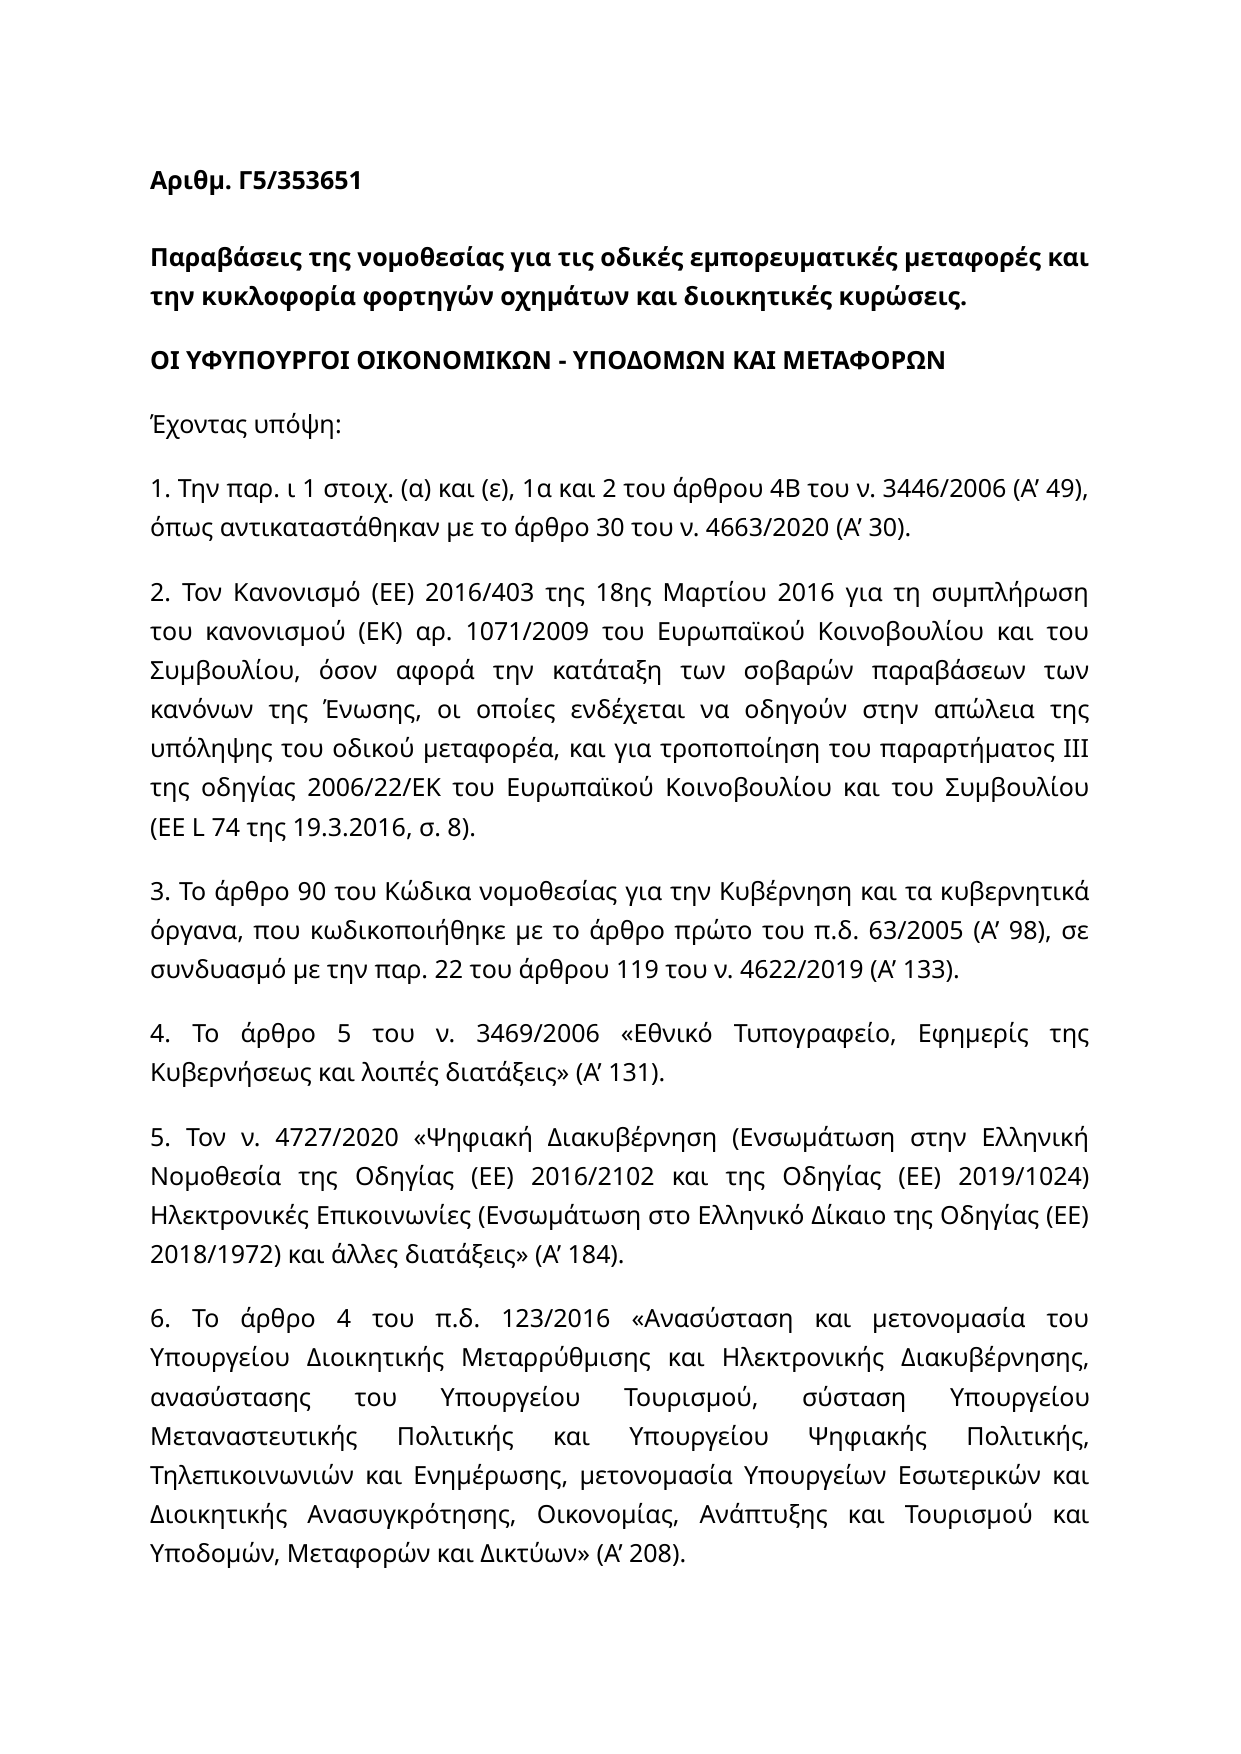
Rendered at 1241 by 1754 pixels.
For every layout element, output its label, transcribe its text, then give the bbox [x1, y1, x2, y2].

title Αριθμ. Γ5/353651 [150, 162, 1090, 197]
text 1. Την παρ. ι 1 στοιχ. (α) και (ε), 1α και 2 του άρθρου 4Β του ν. 3446/2006 (Α’ 49), όπως αντικαταστάθηκαν με το άρθρο 30 του ν. 4663/2020 (Α’ 30). [150, 471, 1090, 544]
text 2. Τον Κανονισμό (ΕΕ) 2016/403 της 18ης Μαρτίου 2016 για τη συμπλήρωση του κανονισμού (ΕΚ) αρ. 1071/2009 του Ευρωπαϊκού Κοινοβουλίου και του Συμβουλίου, όσον αφορά την κατάταξη των σοβαρών παραβάσεων των κανόνων της Ένωσης, οι οποίες ενδέχεται να οδηγούν στην απώλεια της υπόληψης του οδικού μεταφορέα, και για τροποποίηση του παραρτήματος III της οδηγίας 2006/22/ΕΚ του Ευρωπαϊκού Κοινοβουλίου και του Συμβουλίου (EE L 74 της 19.3.2016, σ. 8). [150, 574, 1090, 843]
text 6. Το άρθρο 4 του π.δ. 123/2016 «Ανασύσταση και μετονομασία του Υπουργείου Διοικητικής Μεταρρύθμισης και Ηλεκτρονικής Διακυβέρνησης, ανασύστασης του Υπουργείου Τουρισμού, σύσταση Υπουργείου Μεταναστευτικής Πολιτικής και Υπουργείου Ψηφιακής Πολιτικής, Τηλεπικοινωνιών και Ενημέρωσης, μετονομασία Υπουργείων Εσωτερικών και Διοικητικής Ανασυγκρότησης, Οικονομίας, Ανάπτυξης και Τουρισμού και Υποδομών, Μεταφορών και Δικτύων» (Α’ 208). [150, 1301, 1090, 1570]
text ΟΙ ΥΦΥΠΟΥΡΓΟΙ ΟΙΚΟΝΟΜΙΚΩΝ - ΥΠΟΔΟΜΩΝ ΚΑΙ ΜΕΤΑΦΟΡΩΝ [150, 342, 1090, 377]
text Έχοντας υπόψη: [150, 407, 1090, 441]
text 3. Το άρθρο 90 του Κώδικα νομοθεσίας για την Κυβέρνηση και τα κυβερνητικά όργανα, που κωδικοποιήθηκε με το άρθρο πρώτο του π.δ. 63/2005 (Α’ 98), σε συνδυασμό με την παρ. 22 του άρθρου 119 του ν. 4622/2019 (Α’ 133). [150, 873, 1090, 986]
text Παραβάσεις της νομοθεσίας για τις οδικές εμπορευματικές μεταφορές και την κυκλοφορία φορτηγών οχημάτων και διοικητικές κυρώσεις. [150, 239, 1090, 312]
text 4. Το άρθρο 5 του ν. 3469/2006 «Εθνικό Τυπογραφείο, Εφημερίς της Κυβερνήσεως και λοιπές διατάξεις» (Α’ 131). [150, 1016, 1090, 1089]
text 5. Τον ν. 4727/2020 «Ψηφιακή Διακυβέρνηση (Ενσωμάτωση στην Ελληνική Νομοθεσία της Οδηγίας (ΕΕ) 2016/2102 και της Οδηγίας (ΕΕ) 2019/1024) Ηλεκτρονικές Επικοινωνίες (Ενσωμάτωση στο Ελληνικό Δίκαιο της Οδηγίας (ΕΕ) 2018/1972) και άλλες διατάξεις» (Α’ 184). [150, 1119, 1090, 1271]
